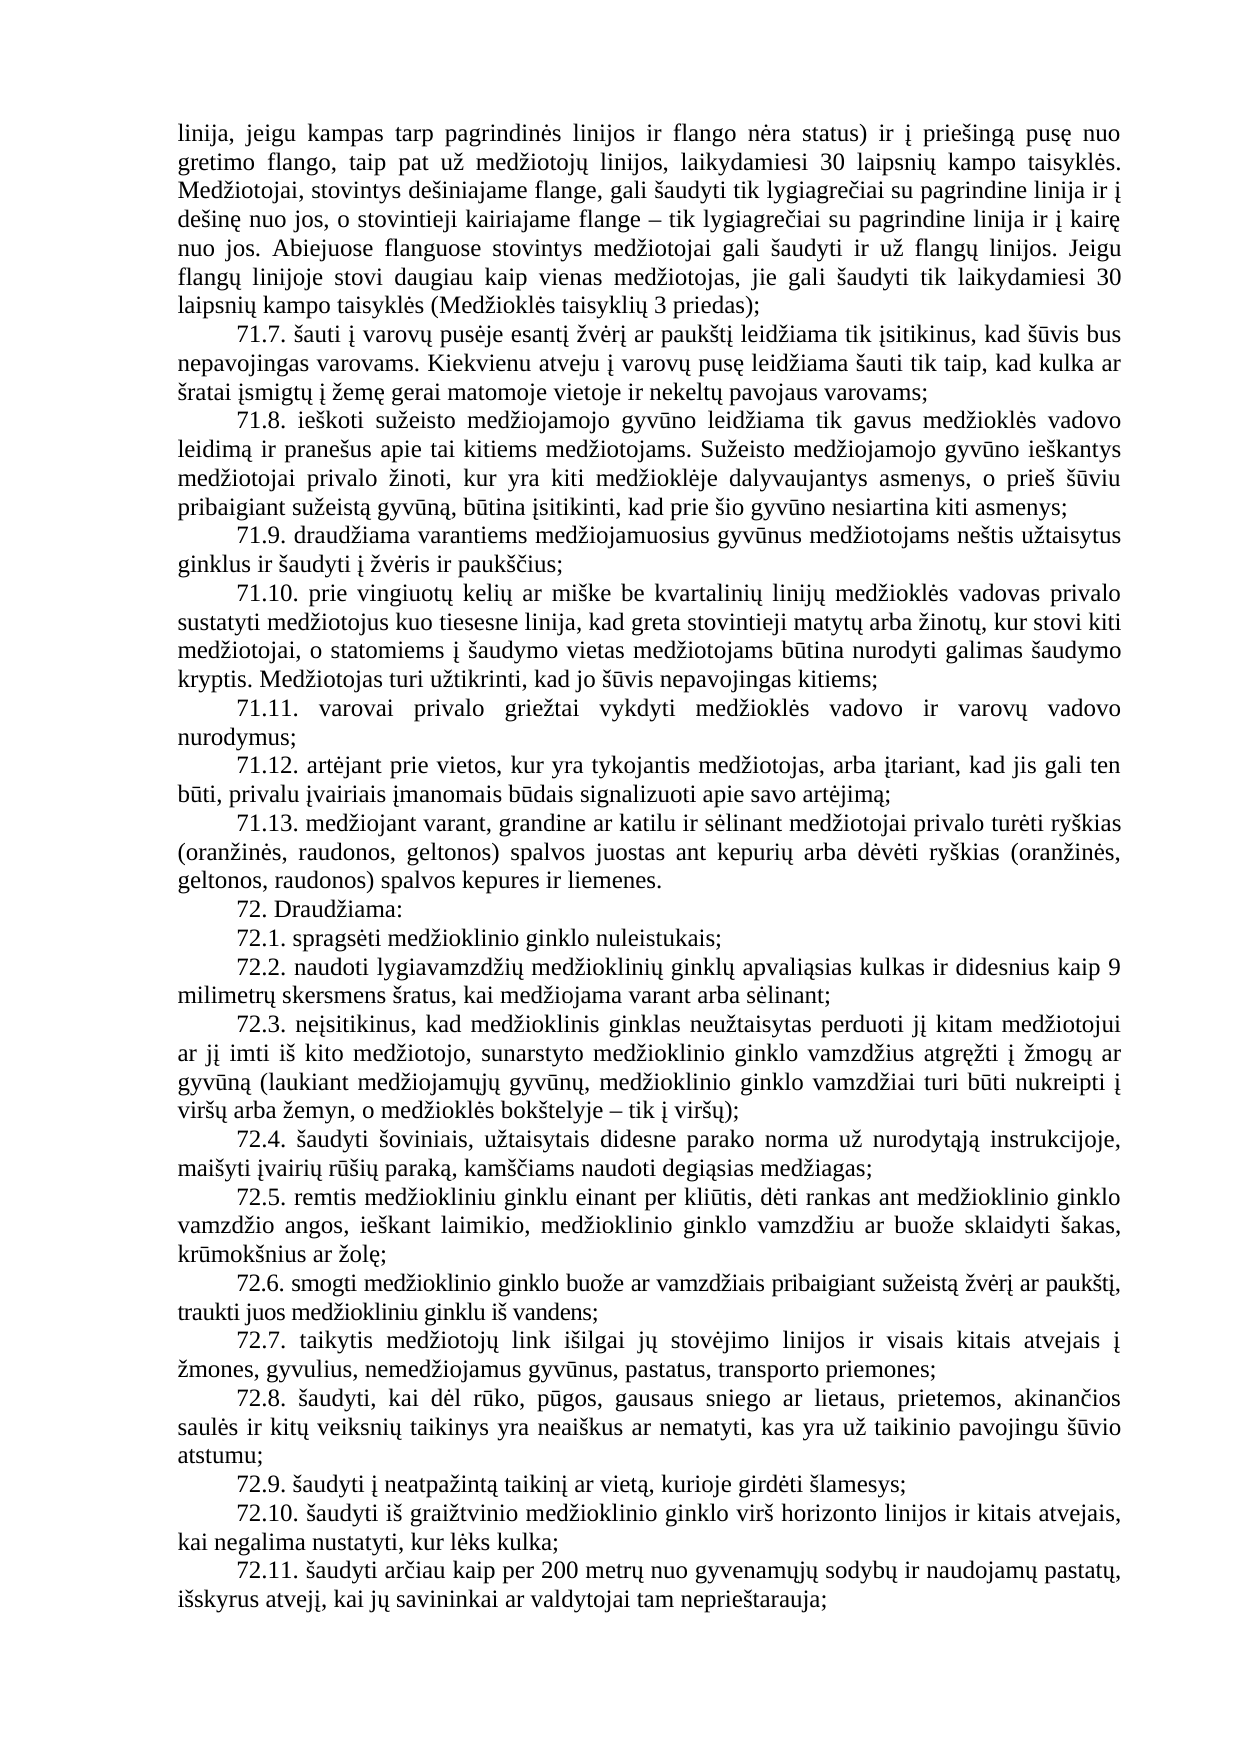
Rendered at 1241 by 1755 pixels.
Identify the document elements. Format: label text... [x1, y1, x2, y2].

text linija, jeigu kampas tarp pagrindinės linijos ir flango nėra status) ir į priešingą pusę nuo gretimo flango, taip pat už medžiotojų linijos, laikydamiesi 30 laipsnių kampo taisyklės. Medžiotojai, stovintys dešiniajame flange, gali šaudyti tik lygiagrečiai su pagrindine linija ir į dešinę nuo jos, o stovintieji kairiajame flange – tik lygiagrečiai su pagrindine linija ir į kairę nuo jos. Abiejuose flanguose stovintys medžiotojai gali šaudyti ir už flangų linijos. Jeigu flangų linijoje stovi daugiau kaip vienas medžiotojas, jie gali šaudyti tik laikydamiesi 30 laipsnių kampo taisyklės (Medžioklės taisyklių 3 priedas); [177, 118, 1122, 319]
text 72. Draudžiama: [177, 894, 1122, 923]
text 72.7. taikytis medžiotojų link išilgai jų stovėjimo linijos ir visais kitais atvejais į žmones, gyvulius, nemedžiojamus gyvūnus, pastatus, transporto priemones; [177, 1326, 1122, 1383]
text 72.2. naudoti lygiavamzdžių medžioklinių ginklų apvaliąsias kulkas ir didesnius kaip 9 milimetrų skersmens šratus, kai medžiojama varant arba sėlinant; [177, 952, 1122, 1009]
text 72.10. šaudyti iš graižtvinio medžioklinio ginklo virš horizonto linijos ir kitais atvejais, kai negalima nustatyti, kur lėks kulka; [177, 1498, 1122, 1556]
text 71.13. medžiojant varant, grandine ar katilu ir sėlinant medžiotojai privalo turėti ryškias (oranžinės, raudonos, geltonos) spalvos juostas ant kepurių arba dėvėti ryškias (oranžinės, geltonos, raudonos) spalvos kepures ir liemenes. [177, 808, 1122, 894]
text 72.11. šaudyti arčiau kaip per 200 metrų nuo gyvenamųjų sodybų ir naudojamų pastatų, išskyrus atvejį, kai jų savininkai ar valdytojai tam neprieštarauja; [177, 1556, 1122, 1613]
text 71.10. prie vingiuotų kelių ar miške be kvartalinių linijų medžioklės vadovas privalo sustatyti medžiotojus kuo tiesesne linija, kad greta stovintieji matytų arba žinotų, kur stovi kiti medžiotojai, o statomiems į šaudymo vietas medžiotojams būtina nurodyti galimas šaudymo kryptis. Medžiotojas turi užtikrinti, kad jo šūvis nepavojingas kitiems; [177, 578, 1122, 693]
text 72.3. neįsitikinus, kad medžioklinis ginklas neužtaisytas perduoti jį kitam medžiotojui ar jį imti iš kito medžiotojo, sunarstyto medžioklinio ginklo vamzdžius atgręžti į žmogų ar gyvūną (laukiant medžiojamųjų gyvūnų, medžioklinio ginklo vamzdžiai turi būti nukreipti į viršų arba žemyn, o medžioklės bokštelyje – tik į viršų); [177, 1009, 1122, 1124]
text 72.9. šaudyti į neatpažintą taikinį ar vietą, kurioje girdėti šlamesys; [177, 1469, 1122, 1498]
text 71.11. varovai privalo griežtai vykdyti medžioklės vadovo ir varovų vadovo nurodymus; [177, 693, 1122, 751]
text 72.6. smogti medžioklinio ginklo buože ar vamzdžiais pribaigiant sužeistą žvėrį ar paukštį, traukti juos medžiokliniu ginklu iš vandens; [177, 1268, 1122, 1326]
text 72.5. remtis medžiokliniu ginklu einant per kliūtis, dėti rankas ant medžioklinio ginklo vamzdžio angos, ieškant laimikio, medžioklinio ginklo vamzdžiu ar buože sklaidyti šakas, krūmokšnius ar žolę; [177, 1182, 1122, 1268]
text 71.9. draudžiama varantiems medžiojamuosius gyvūnus medžiotojams neštis užtaisytus ginklus ir šaudyti į žvėris ir paukščius; [177, 521, 1122, 578]
text 72.1. spragsėti medžioklinio ginklo nuleistukais; [177, 923, 1122, 952]
text 71.7. šauti į varovų pusėje esantį žvėrį ar paukštį leidžiama tik įsitikinus, kad šūvis bus nepavojingas varovams. Kiekvienu atveju į varovų pusę leidžiama šauti tik taip, kad kulka ar šratai įsmigtų į žemę gerai matomoje vietoje ir nekeltų pavojaus varovams; [177, 319, 1122, 406]
text 71.8. ieškoti sužeisto medžiojamojo gyvūno leidžiama tik gavus medžioklės vadovo leidimą ir pranešus apie tai kitiems medžiotojams. Sužeisto medžiojamojo gyvūno ieškantys medžiotojai privalo žinoti, kur yra kiti medžioklėje dalyvaujantys asmenys, o prieš šūviu pribaigiant sužeistą gyvūną, būtina įsitikinti, kad prie šio gyvūno nesiartina kiti asmenys; [177, 406, 1122, 521]
text 72.4. šaudyti šoviniais, užtaisytais didesne parako norma už nurodytąją instrukcijoje, maišyti įvairių rūšių paraką, kamščiams naudoti degiąsias medžiagas; [177, 1124, 1122, 1182]
text 71.12. artėjant prie vietos, kur yra tykojantis medžiotojas, arba įtariant, kad jis gali ten būti, privalu įvairiais įmanomais būdais signalizuoti apie savo artėjimą; [177, 751, 1122, 808]
text 72.8. šaudyti, kai dėl rūko, pūgos, gausaus sniego ar lietaus, prietemos, akinančios saulės ir kitų veiksnių taikinys yra neaiškus ar nematyti, kas yra už taikinio pavojingu šūvio atstumu; [177, 1383, 1122, 1469]
